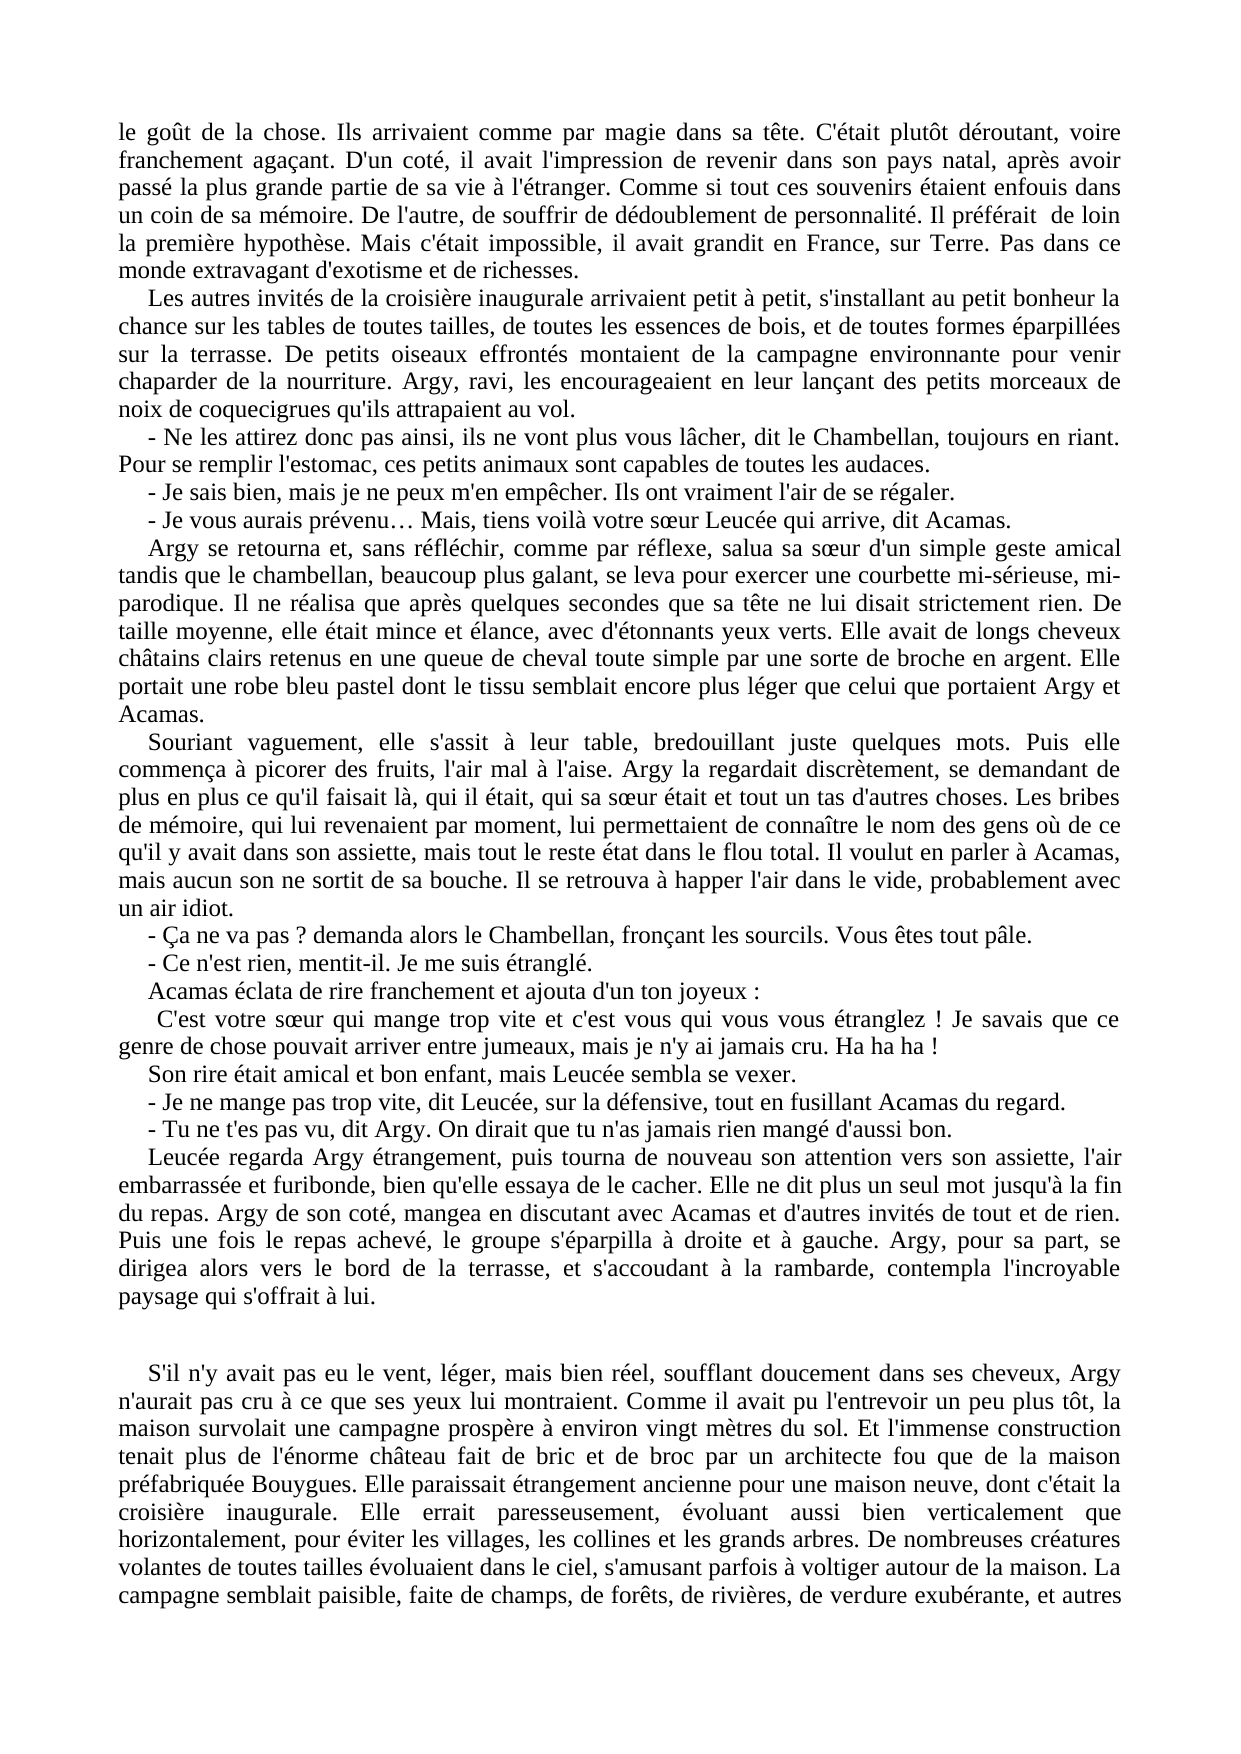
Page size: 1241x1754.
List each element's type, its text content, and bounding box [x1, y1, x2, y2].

text Leucée regarda Argy étrangement, puis tourna de nouveau son attention vers son assiette, l'air embarrassée et furibonde, bien qu'elle essaya de le cacher. Elle ne dit plus un seul mot jusqu'à la fin du repas. Argy de son coté, mangea en discutant avec Acamas et d'autres invités de tout et de rien. Puis une fois le repas achevé, le groupe s'éparpilla à droite et à gauche. Argy, pour sa part, se dirigea alors vers le bord de la terrasse, et s'accoudant à la rambarde, contempla l'incroyable paysage qui s'offrait à lui. [118, 1143, 1122, 1309]
text - Je ne mange pas trop vite, dit Leucée, sur la défensive, tout en fusillant Acamas du regard. [118, 1088, 1122, 1116]
text - Tu ne t'es pas vu, dit Argy. On dirait que tu n'as jamais rien mangé d'aussi bon. [118, 1116, 1122, 1143]
text - Ne les attirez donc pas ainsi, ils ne vont plus vous lâcher, dit le Chambellan, toujours en riant. Pour se remplir l'estomac, ces petits animaux sont capables de toutes les audaces. [118, 423, 1122, 478]
text Les autres invités de la croisière inaugurale arrivaient petit à petit, s'installant au petit bonheur la chance sur les tables de toutes tailles, de toutes les essences de bois, et de toutes formes éparpillées sur la terrasse. De petits oiseaux effrontés montaient de la campagne environnante pour venir chaparder de la nourriture. Argy, ravi, les encourageaient en leur lançant des petits morceaux de noix de coquecigrues qu'ils attrapaient au vol. [118, 284, 1122, 423]
text Argy se retourna et, sans réfléchir, comme par réflexe, salua sa sœur d'un simple geste amical tandis que le chambellan, beaucoup plus galant, se leva pour exercer une courbette mi-sérieuse, mi-parodique. Il ne réalisa que après quelques secondes que sa tête ne lui disait strictement rien. De taille moyenne, elle était mince et élance, avec d'étonnants yeux verts. Elle avait de longs cheveux châtains clairs retenus en une queue de cheval toute simple par une sorte de broche en argent. Elle portait une robe bleu pastel dont le tissu semblait encore plus léger que celui que portaient Argy et Acamas. [118, 534, 1122, 728]
text le goût de la chose. Ils arrivaient comme par magie dans sa tête. C'était plutôt déroutant, voire franchement agaçant. D'un coté, il avait l'impression de revenir dans son pays natal, après avoir passé la plus grande partie de sa vie à l'étranger. Comme si tout ces souvenirs étaient enfouis dans un coin de sa mémoire. De l'autre, de souffrir de dédoublement de personnalité. Il préférait de loin la première hypothèse. Mais c'était impossible, il avait grandit en France, sur Terre. Pas dans ce monde extravagant d'exotisme et de richesses. [118, 118, 1122, 284]
text Souriant vaguement, elle s'assit à leur table, bredouillant juste quelques mots. Puis elle commença à picorer des fruits, l'air mal à l'aise. Argy la regardait discrètement, se demandant de plus en plus ce qu'il faisait là, qui il était, qui sa sœur était et tout un tas d'autres choses. Les bribes de mémoire, qui lui revenaient par moment, lui permettaient de connaître le nom des gens où de ce qu'il y avait dans son assiette, mais tout le reste état dans le flou total. Il voulut en parler à Acamas, mais aucun son ne sortit de sa bouche. Il se retrouva à happer l'air dans le vide, probablement avec un air idiot. [118, 728, 1122, 922]
text - Je sais bien, mais je ne peux m'en empêcher. Ils ont vraiment l'air de se régaler. [118, 478, 1122, 506]
text S'il n'y avait pas eu le vent, léger, mais bien réel, soufflant doucement dans ses cheveux, Argy n'aurait pas cru à ce que ses yeux lui montraient. Comme il avait pu l'entrevoir un peu plus tôt, la maison survolait une campagne prospère à environ vingt mètres du sol. Et l'immense construction tenait plus de l'énorme château fait de bric et de broc par un architecte fou que de la maison préfabriquée Bouygues. Elle paraissait étrangement ancienne pour une maison neuve, dont c'était la croisière inaugurale. Elle errait paresseusement, évoluant aussi bien verticalement que horizontalement, pour éviter les villages, les collines et les grands arbres. De nombreuses créatures volantes de toutes tailles évoluaient dans le ciel, s'amusant parfois à voltiger autour de la maison. La campagne semblait paisible, faite de champs, de forêts, de rivières, de verdure exubérante, et autres [118, 1359, 1122, 1608]
text - Ce n'est rien, mentit-il. Je me suis étranglé. [118, 949, 1122, 977]
text Acamas éclata de rire franchement et ajouta d'un ton joyeux : [118, 977, 1122, 1005]
text - Je vous aurais prévenu… Mais, tiens voilà votre sœur Leucée qui arrive, dit Acamas. [118, 506, 1122, 534]
text - Ça ne va pas ? demanda alors le Chambellan, fronçant les sourcils. Vous êtes tout pâle. [118, 922, 1122, 949]
text Son rire était amical et bon enfant, mais Leucée sembla se vexer. [118, 1060, 1122, 1088]
text C'est votre sœur qui mange trop vite et c'est vous qui vous vous étranglez ! Je savais que ce genre de chose pouvait arriver entre jumeaux, mais je n'y ai jamais cru. Ha ha ha ! [118, 1005, 1122, 1060]
